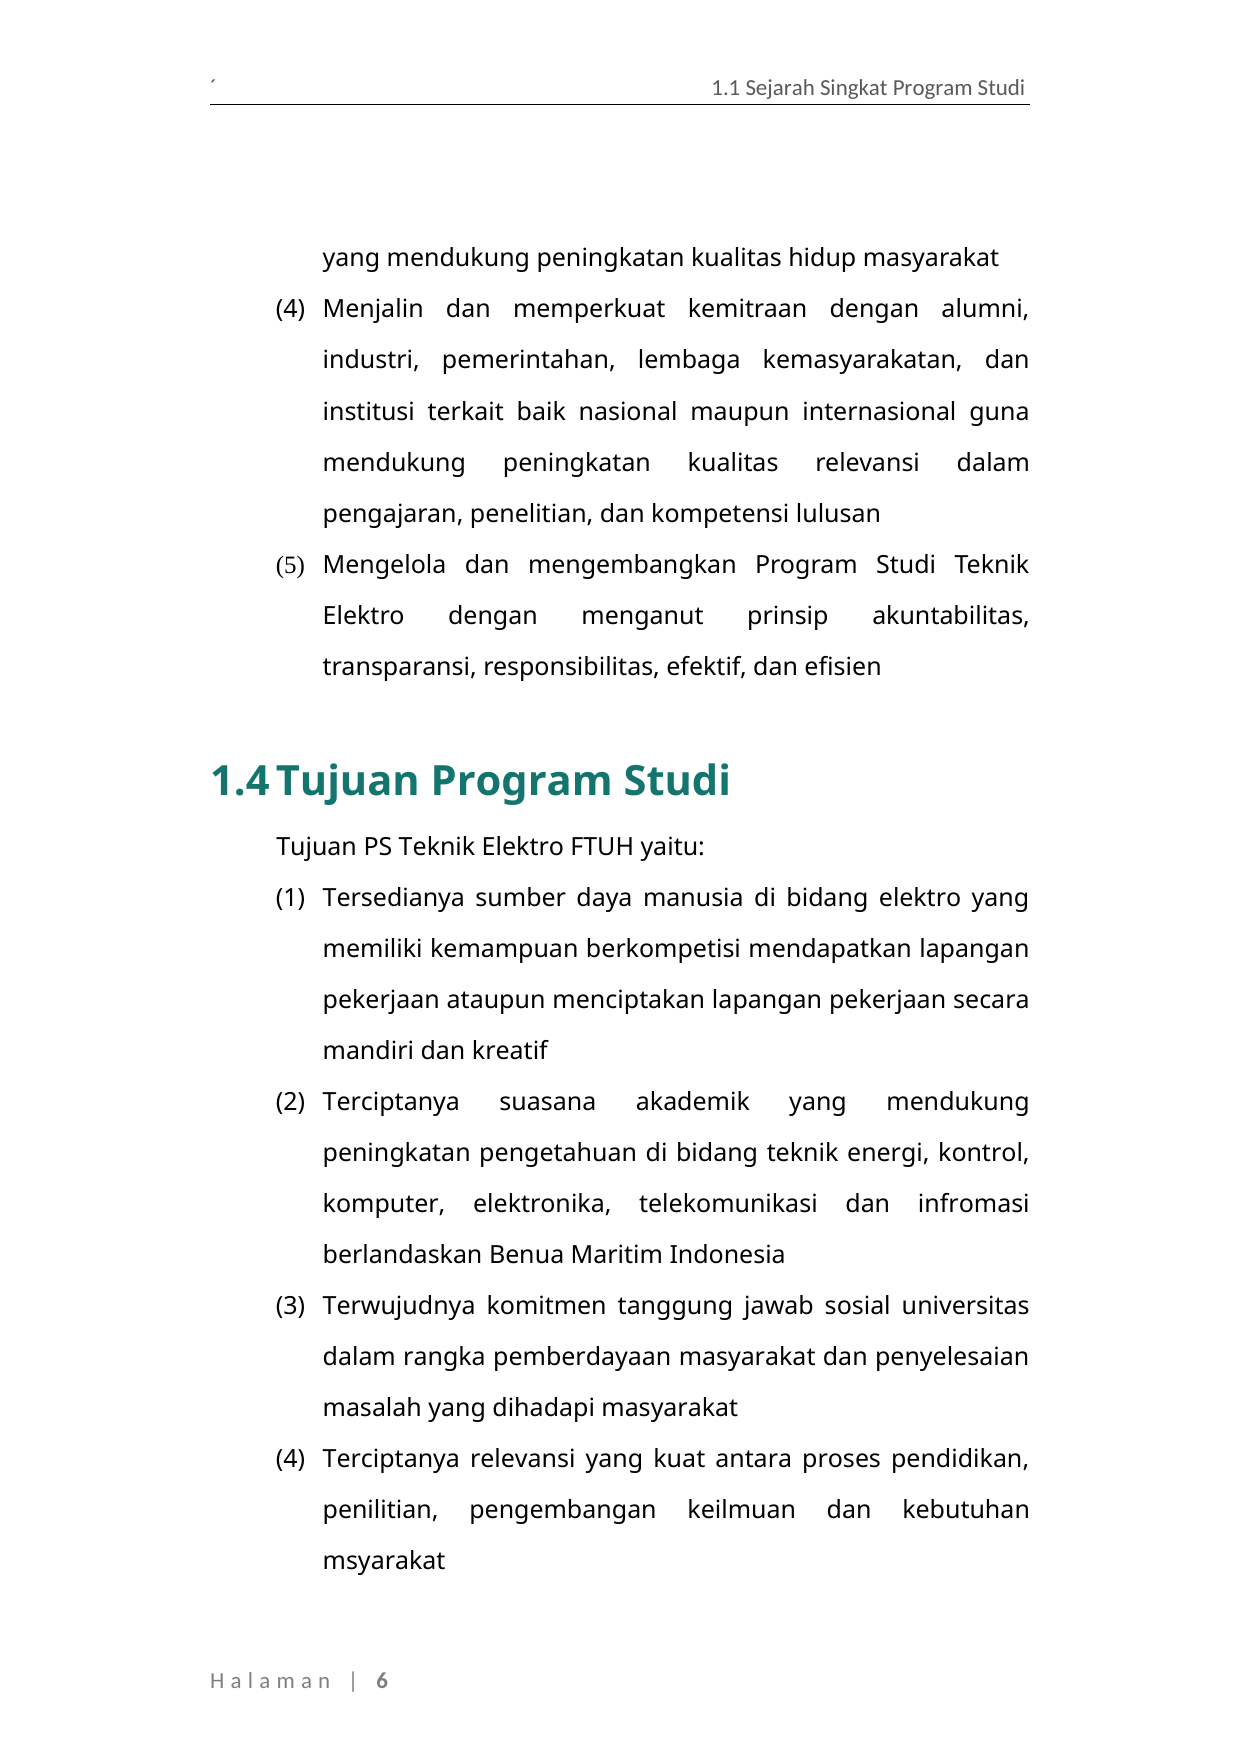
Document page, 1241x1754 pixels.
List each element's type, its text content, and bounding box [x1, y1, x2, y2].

text Tujuan PS Teknik Elektro FTUH yaitu: [276, 828, 1030, 862]
list Terciptanya suasana akademik yang mendukung peningkatan pengetahuan di bidang teknik energi, kontrol, komputer, elektronika, telekomunikasi dan infromasi berlandaskan Benua Maritim Indonesia [276, 1083, 1030, 1271]
list Menjalin dan memperkuat kemitraan dengan alumni, industri, pemerintahan, lembaga kemasyarakatan, dan institusi terkait baik nasional maupun internasional guna mendukung peningkatan kualitas relevansi dalam pengajaran, penelitian, dan kompetensi lulusan [276, 291, 1030, 529]
list Terciptanya relevansi yang kuat antara proses pendidikan, penilitian, pengembangan keilmuan dan kebutuhan msyarakat [276, 1441, 1030, 1577]
list yang mendukung peningkatan kualitas hidup masyarakat [276, 240, 1030, 274]
list Tersedianya sumber daya manusia di bidang elektro yang memiliki kemampuan berkompetisi mendapatkan lapangan pekerjaan ataupun menciptakan lapangan pekerjaan secara mandiri dan kreatif [276, 879, 1030, 1067]
list Terwujudnya komitmen tanggung jawab sosial universitas dalam rangka pemberdayaan masyarakat dan penyelesaian masalah yang dihadapi masyarakat [276, 1288, 1030, 1424]
list Mengelola dan mengembangkan Program Studi Teknik Elektro dengan menganut prinsip akuntabilitas, transparansi, responsibilitas, efektif, dan efisien [276, 546, 1030, 682]
subtitle Tujuan Program Studi [210, 750, 1030, 807]
